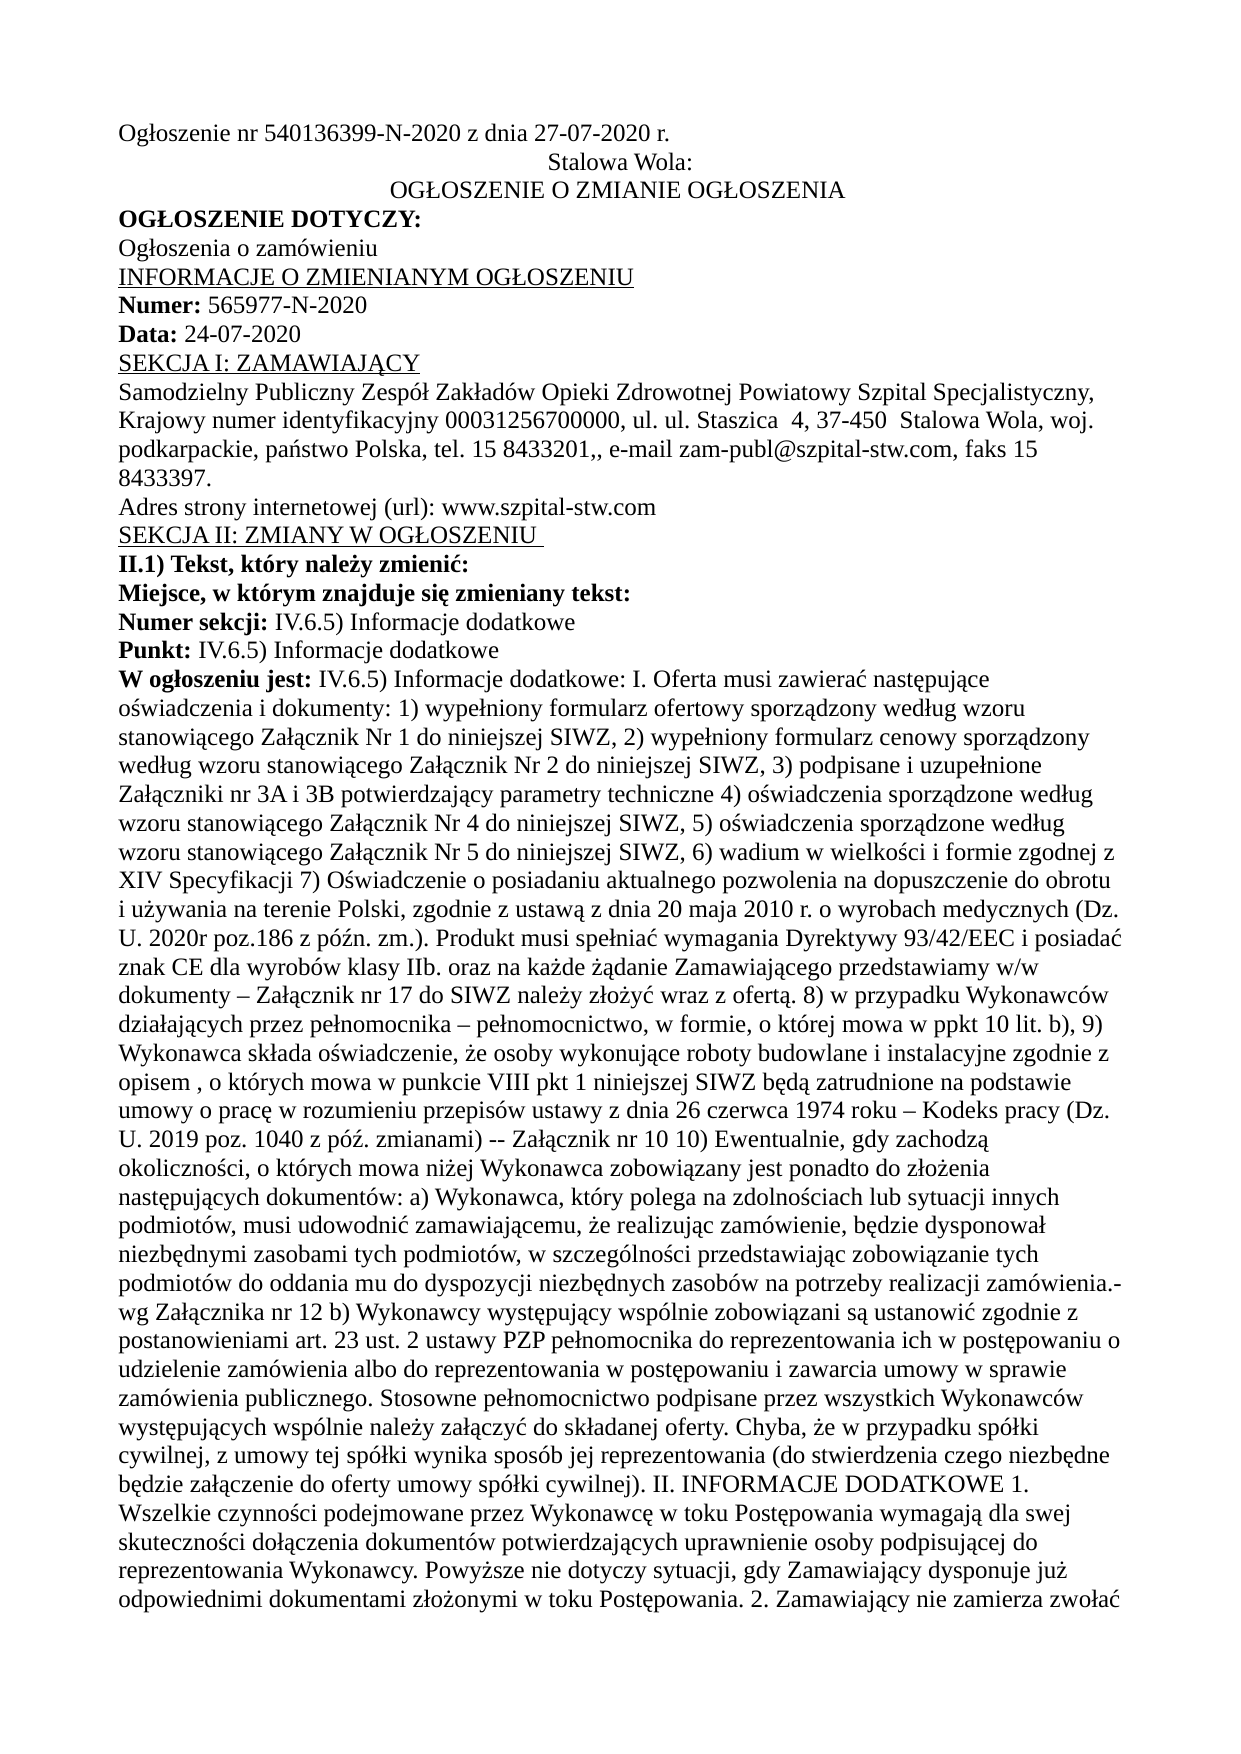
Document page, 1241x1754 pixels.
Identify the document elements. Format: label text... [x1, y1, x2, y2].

text Ogłoszenia o zamówieniu [118, 233, 1122, 262]
text OGŁOSZENIE DOTYCZY: [118, 204, 1122, 233]
text Ogłoszenie nr 540136399-N-2020 z dnia 27-07-2020 r. [118, 118, 1122, 147]
text Samodzielny Publiczny Zespół Zakładów Opieki Zdrowotnej Powiatowy Szpital Specjalistyczny, Krajowy numer identyfikacyjny 00031256700000, ul. ul. Staszica 4, 37-450 Stalowa Wola, woj. podkarpackie, państwo Polska, tel. 15 8433201,, e-mail zam-publ@szpital-stw.com, faks 15 8433397. Adres strony internetowej (url): www.szpital-stw.com [118, 377, 1122, 521]
text II.1) Tekst, który należy zmienić: [118, 549, 1122, 578]
text SEKCJA I: ZAMAWIAJĄCY [118, 348, 1122, 377]
text Miejsce, w którym znajduje się zmieniany tekst: Numer sekcji: IV.6.5) Informacje dodatkowe Punkt: IV.6.5) Informacje dodatkowe W ogłoszeniu jest: IV.6.5) Informacje dodatkowe: I. Oferta musi zawierać następujące oświadczenia i dokumenty: 1) wypełniony formularz ofertowy sporządzony według wzoru stanowiącego Załącznik Nr 1 do niniejszej SIWZ, 2) wypełniony formularz cenowy sporządzony według wzoru stanowiącego Załącznik Nr 2 do niniejszej SIWZ, 3) podpisane i uzupełnione Załączniki nr 3A i 3B potwierdzający parametry techniczne 4) oświadczenia sporządzone według wzoru stanowiącego Załącznik Nr 4 do niniejszej SIWZ, 5) oświadczenia sporządzone według wzoru stanowiącego Załącznik Nr 5 do niniejszej SIWZ, 6) wadium w wielkości i formie zgodnej z XIV Specyfikacji 7) Oświadczenie o posiadaniu aktualnego pozwolenia na dopuszczenie do obrotu i używania na terenie Polski, zgodnie z ustawą z dnia 20 maja 2010 r. o wyrobach medycznych (Dz. U. 2020r poz.186 z późn. zm.). Produkt musi spełniać wymagania Dyrektywy 93/42/EEC i posiadać znak CE dla wyrobów klasy IIb. oraz na każde żądanie Zamawiającego przedstawiamy w/w dokumenty – Załącznik nr 17 do SIWZ należy złożyć wraz z ofertą. 8) w przypadku Wykonawców działających przez pełnomocnika – pełnomocnictwo, w formie, o której mowa w ppkt 10 lit. b), 9) Wykonawca składa oświadczenie, że osoby wykonujące roboty budowlane i instalacyjne zgodnie z opisem , o których mowa w punkcie VIII pkt 1 niniejszej SIWZ będą zatrudnione na podstawie umowy o pracę w rozumieniu przepisów ustawy z dnia 26 czerwca 1974 roku – Kodeks pracy (Dz. U. 2019 poz. 1040 z póź. zmianami) -- Załącznik nr 10 10) Ewentualnie, gdy zachodzą okoliczności, o których mowa niżej Wykonawca zobowiązany jest ponadto do złożenia następujących dokumentów: a) Wykonawca, który polega na zdolnościach lub sytuacji innych podmiotów, musi udowodnić zamawiającemu, że realizując zamówienie, będzie dysponował niezbędnymi zasobami tych podmiotów, w szczególności przedstawiając zobowiązanie tych podmiotów do oddania mu do dyspozycji niezbędnych zasobów na potrzeby realizacji zamówienia.- wg Załącznika nr 12 b) Wykonawcy występujący wspólnie zobowiązani są ustanowić zgodnie z postanowieniami art. 23 ust. 2 ustawy PZP pełnomocnika do reprezentowania ich w postępowaniu o udzielenie zamówienia albo do reprezentowania w postępowaniu i zawarcia umowy w sprawie zamówienia publicznego. Stosowne pełnomocnictwo podpisane przez wszystkich Wykonawców występujących wspólnie należy załączyć do składanej oferty. Chyba, że w przypadku spółki cywilnej, z umowy tej spółki wynika sposób jej reprezentowania (do stwierdzenia czego niezbędne będzie załączenie do oferty umowy spółki cywilnej). II. INFORMACJE DODATKOWE 1. Wszelkie czynności podejmowane przez Wykonawcę w toku Postępowania wymagają dla swej skuteczności dołączenia dokumentów potwierdzających uprawnienie osoby podpisującej do reprezentowania Wykonawcy. Powyższe nie dotyczy sytuacji, gdy Zamawiający dysponuje już odpowiednimi dokumentami złożonymi w toku Postępowania. 2. Zamawiający nie zamierza zwołać [118, 578, 1122, 1613]
text INFORMACJE O ZMIENIANYM OGŁOSZENIU [118, 262, 1122, 291]
text Numer: 565977-N-2020 Data: 24-07-2020 [118, 291, 1122, 348]
text Stalowa Wola: OGŁOSZENIE O ZMIANIE OGŁOSZENIA [118, 147, 1122, 204]
text SEKCJA II: ZMIANY W OGŁOSZENIU [118, 521, 1122, 549]
